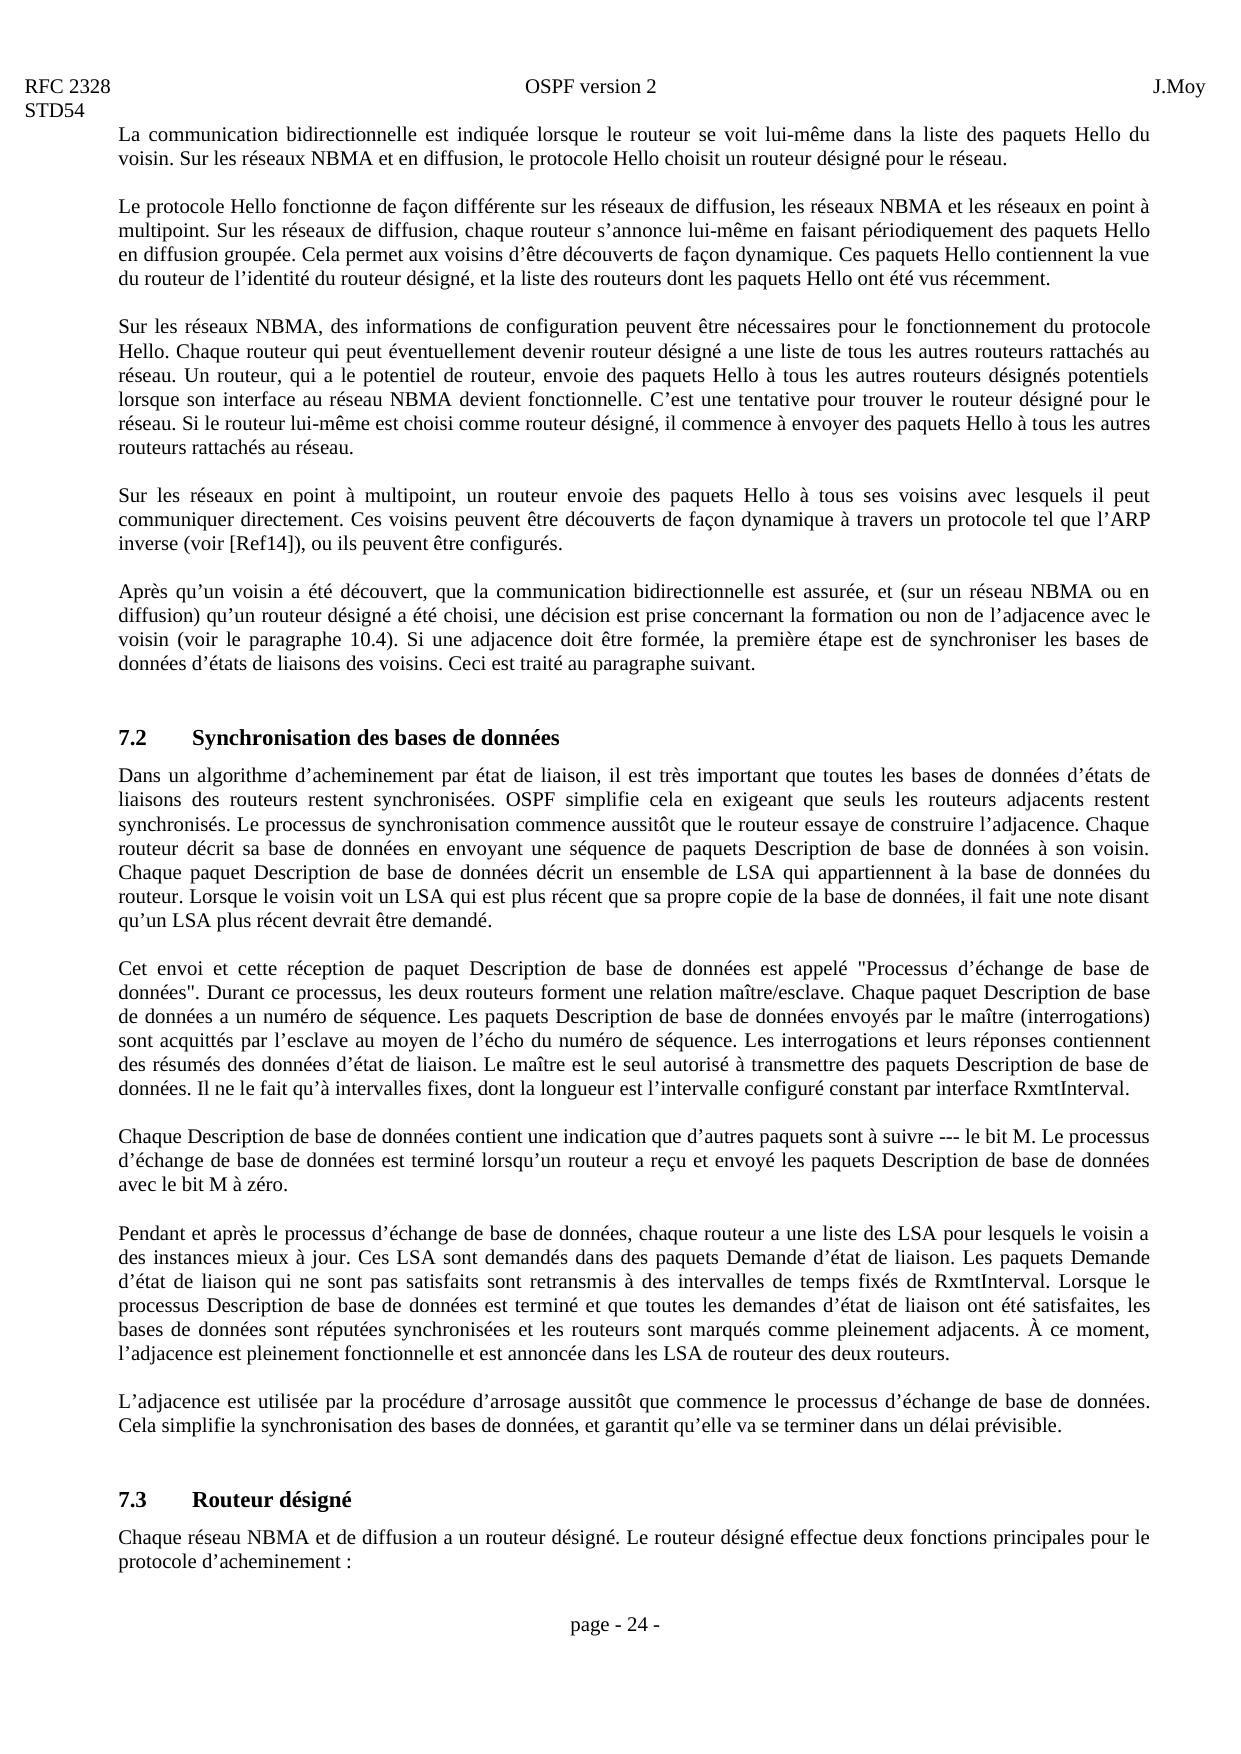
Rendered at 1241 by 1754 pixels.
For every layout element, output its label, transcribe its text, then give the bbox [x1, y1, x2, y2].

text Le protocole Hello fonctionne de façon différente sur les réseaux de diffusion, les réseaux NBMA et les réseaux en point à multipoint. Sur les réseaux de diffusion, chaque routeur s’annonce lui-même en faisant périodiquement des paquets Hello en diffusion groupée. Cela permet aux voisins d’être découverts de façon dynamique. Ces paquets Hello contiennent la vue du routeur de l’identité du routeur désigné, et la liste des routeurs dont les paquets Hello ont été vus récemment. [118, 194, 1152, 290]
text Pendant et après le processus d’échange de base de données, chaque routeur a une liste des LSA pour lesquels le voisin a des instances mieux à jour. Ces LSA sont demandés dans des paquets Demande d’état de liaison. Les paquets Demande d’état de liaison qui ne sont pas satisfaits sont retransmis à des intervalles de temps fixés de RxmtInterval. Lorsque le processus Description de base de données est terminé et que toutes les demandes d’état de liaison ont été satisfaites, les bases de données sont réputées synchronisées et les routeurs sont marqués comme pleinement adjacents. À ce moment, l’adjacence est pleinement fonctionnelle et est annoncée dans les LSA de routeur des deux routeurs. [118, 1221, 1152, 1365]
text Sur les réseaux NBMA, des informations de configuration peuvent être nécessaires pour le fonctionnement du protocole Hello. Chaque routeur qui peut éventuellement devenir routeur désigné a une liste de tous les autres routeurs rattachés au réseau. Un routeur, qui a le potentiel de routeur, envoie des paquets Hello à tous les autres routeurs désignés potentiels lorsque son interface au réseau NBMA devient fonctionnelle. C’est une tentative pour trouver le routeur désigné pour le réseau. Si le routeur lui-même est choisi comme routeur désigné, il commence à envoyer des paquets Hello à tous les autres routeurs rattachés au réseau. [118, 314, 1152, 459]
text 7.2 Synchronisation des bases de données [118, 724, 1152, 751]
text Cet envoi et cette réception de paquet Description de base de données est appelé "Processus d’échange de base de données". Durant ce processus, les deux routeurs forment une relation maître/esclave. Chaque paquet Description de base de données a un numéro de séquence. Les paquets Description de base de données envoyés par le maître (interrogations) sont acquittés par l’esclave au moyen de l’écho du numéro de séquence. Les interrogations et leurs réponses contiennent des résumés des données d’état de liaison. Le maître est le seul autorisé à transmettre des paquets Description de base de données. Il ne le fait qu’à intervalles fixes, dont la longueur est l’intervalle configuré constant par interface RxmtInterval. [118, 956, 1152, 1100]
text Chaque réseau NBMA et de diffusion a un routeur désigné. Le routeur désigné effectue deux fonctions principales pour le protocole d’acheminement : [118, 1525, 1152, 1573]
text Après qu’un voisin a été découvert, que la communication bidirectionnelle est assurée, et (sur un réseau NBMA ou en diffusion) qu’un routeur désigné a été choisi, une décision est prise concernant la formation ou non de l’adjacence avec le voisin (voir le paragraphe 10.4). Si une adjacence doit être formée, la première étape est de synchroniser les bases de données d’états de liaisons des voisins. Ceci est traité au paragraphe suivant. [118, 579, 1152, 675]
text La communication bidirectionnelle est indiquée lorsque le routeur se voit lui-même dans la liste des paquets Hello du voisin. Sur les réseaux NBMA et en diffusion, le protocole Hello choisit un routeur désigné pour le réseau. [118, 122, 1152, 170]
text Dans un algorithme d’acheminement par état de liaison, il est très important que toutes les bases de données d’états de liaisons des routeurs restent synchronisées. OSPF simplifie cela en exigeant que seuls les routeurs adjacents restent synchronisés. Le processus de synchronisation commence aussitôt que le routeur essaye de construire l’adjacence. Chaque routeur décrit sa base de données en envoyant une séquence de paquets Description de base de données à son voisin. Chaque paquet Description de base de données décrit un ensemble de LSA qui appartiennent à la base de données du routeur. Lorsque le voisin voit un LSA qui est plus récent que sa propre copie de la base de données, il fait une note disant qu’un LSA plus récent devrait être demandé. [118, 763, 1152, 932]
text L’adjacence est utilisée par la procédure d’arrosage aussitôt que commence le processus d’échange de base de données. Cela simplifie la synchronisation des bases de données, et garantit qu’elle va se terminer dans un délai prévisible. [118, 1389, 1152, 1437]
text Chaque Description de base de données contient une indication que d’autres paquets sont à suivre --- le bit M. Le processus d’échange de base de données est terminé lorsqu’un routeur a reçu et envoyé les paquets Description de base de données avec le bit M à zéro. [118, 1124, 1152, 1196]
text 7.3 Routeur désigné [118, 1486, 1152, 1512]
text Sur les réseaux en point à multipoint, un routeur envoie des paquets Hello à tous ses voisins avec lesquels il peut communiquer directement. Ces voisins peuvent être découverts de façon dynamique à travers un protocole tel que l’ARP inverse (voir [Ref14]), ou ils peuvent être configurés. [118, 483, 1152, 555]
